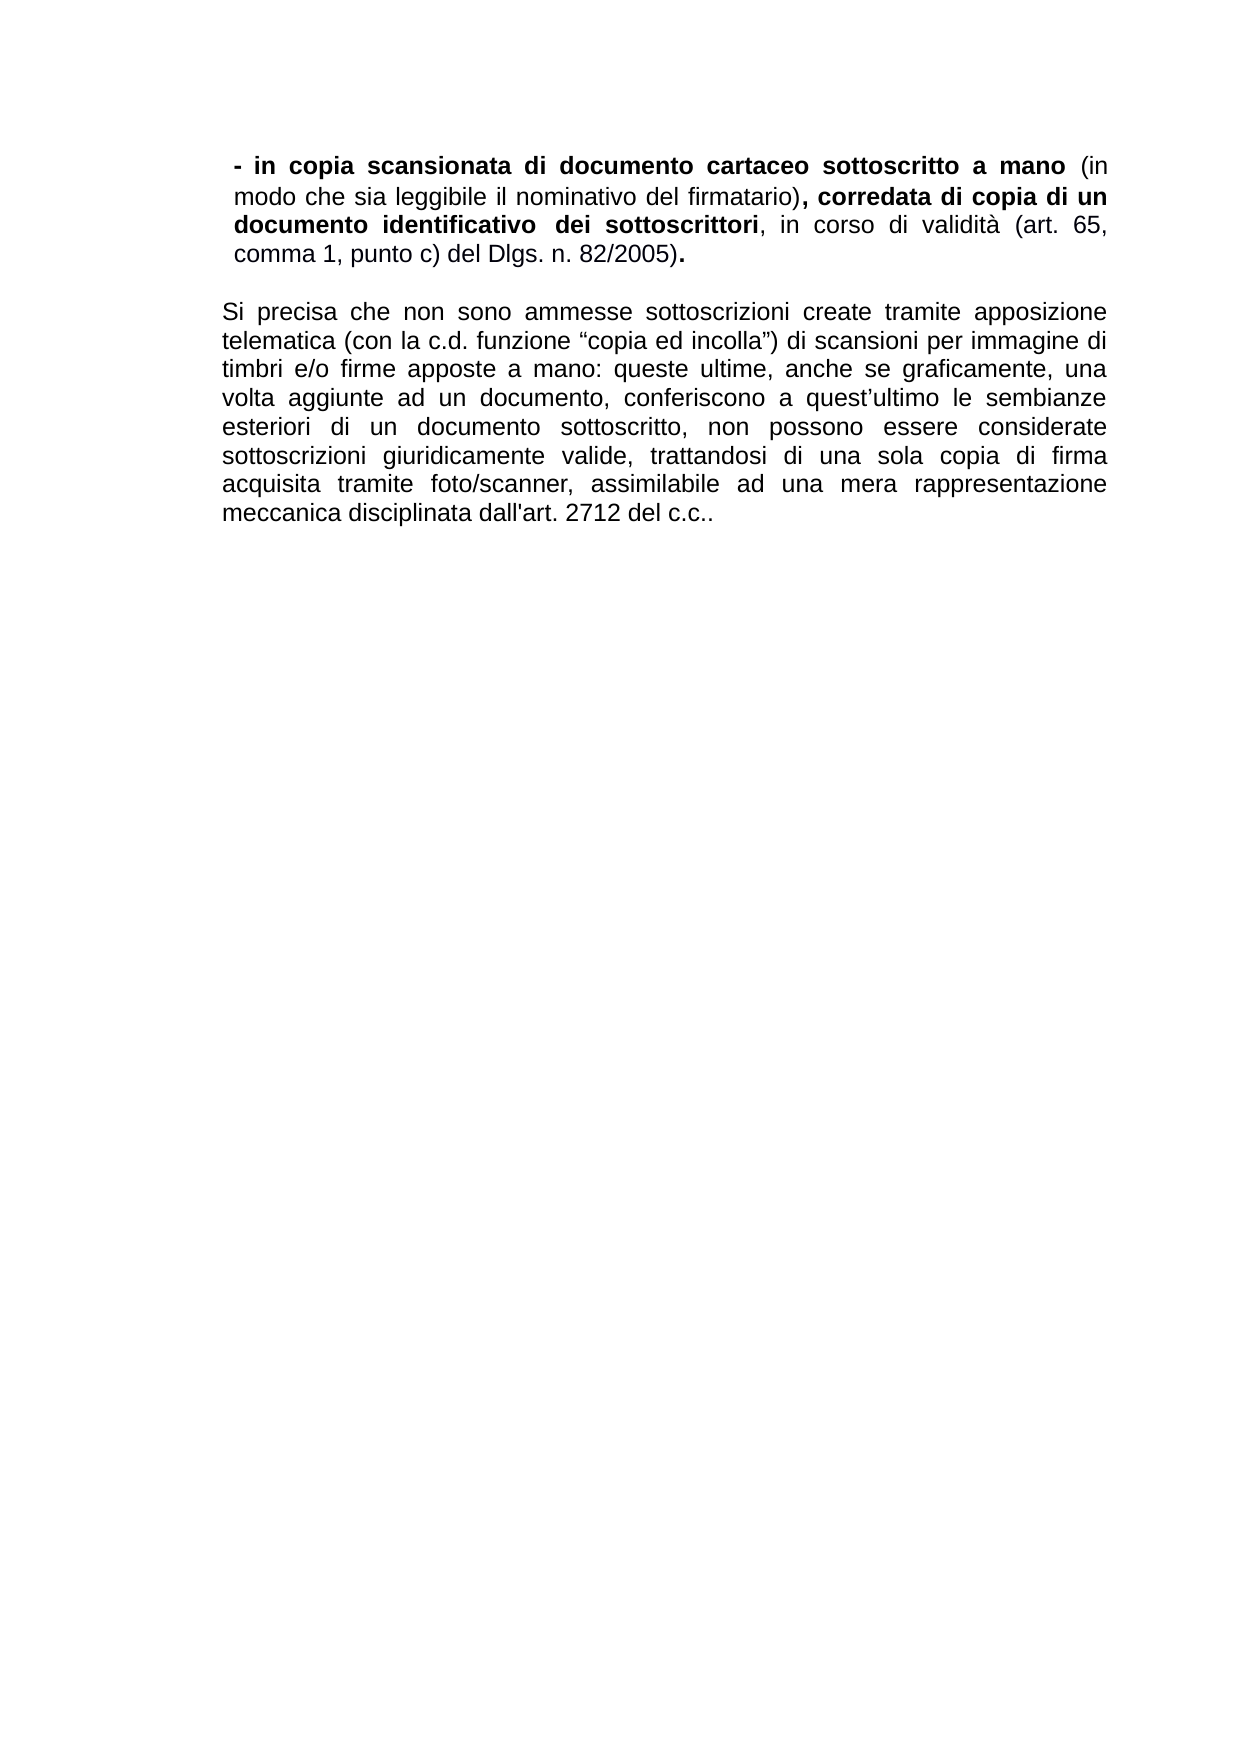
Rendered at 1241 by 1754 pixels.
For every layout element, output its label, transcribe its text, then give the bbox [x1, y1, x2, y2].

text Si precisa che non sono ammesse sottoscrizioni create tramite apposizione telematica (con la c.d. funzione “copia ed incolla”) di scansioni per immagine di timbri e/o firme apposte a mano: queste ultime, anche se graficamente, una volta aggiunte ad un documento, conferiscono a quest’ultimo le sembianze esteriori di un documento sottoscritto, non possono essere considerate sottoscrizioni giuridicamente valide, trattandosi di una sola copia di firma acquisita tramite foto/scanner, assimilabile ad una mera rappresentazione meccanica disciplinata dall'art. 2712 del c.c.. [222, 297, 1109, 527]
list in copia scansionata di documento cartaceo sottoscritto a mano (in modo che sia leggibile il nominativo del firmatario), corredata di copia di un documento identificativo dei sottoscrittori, in corso di validità (art. 65, comma 1, punto c) del Dlgs. n. 82/2005). [233, 148, 1108, 268]
